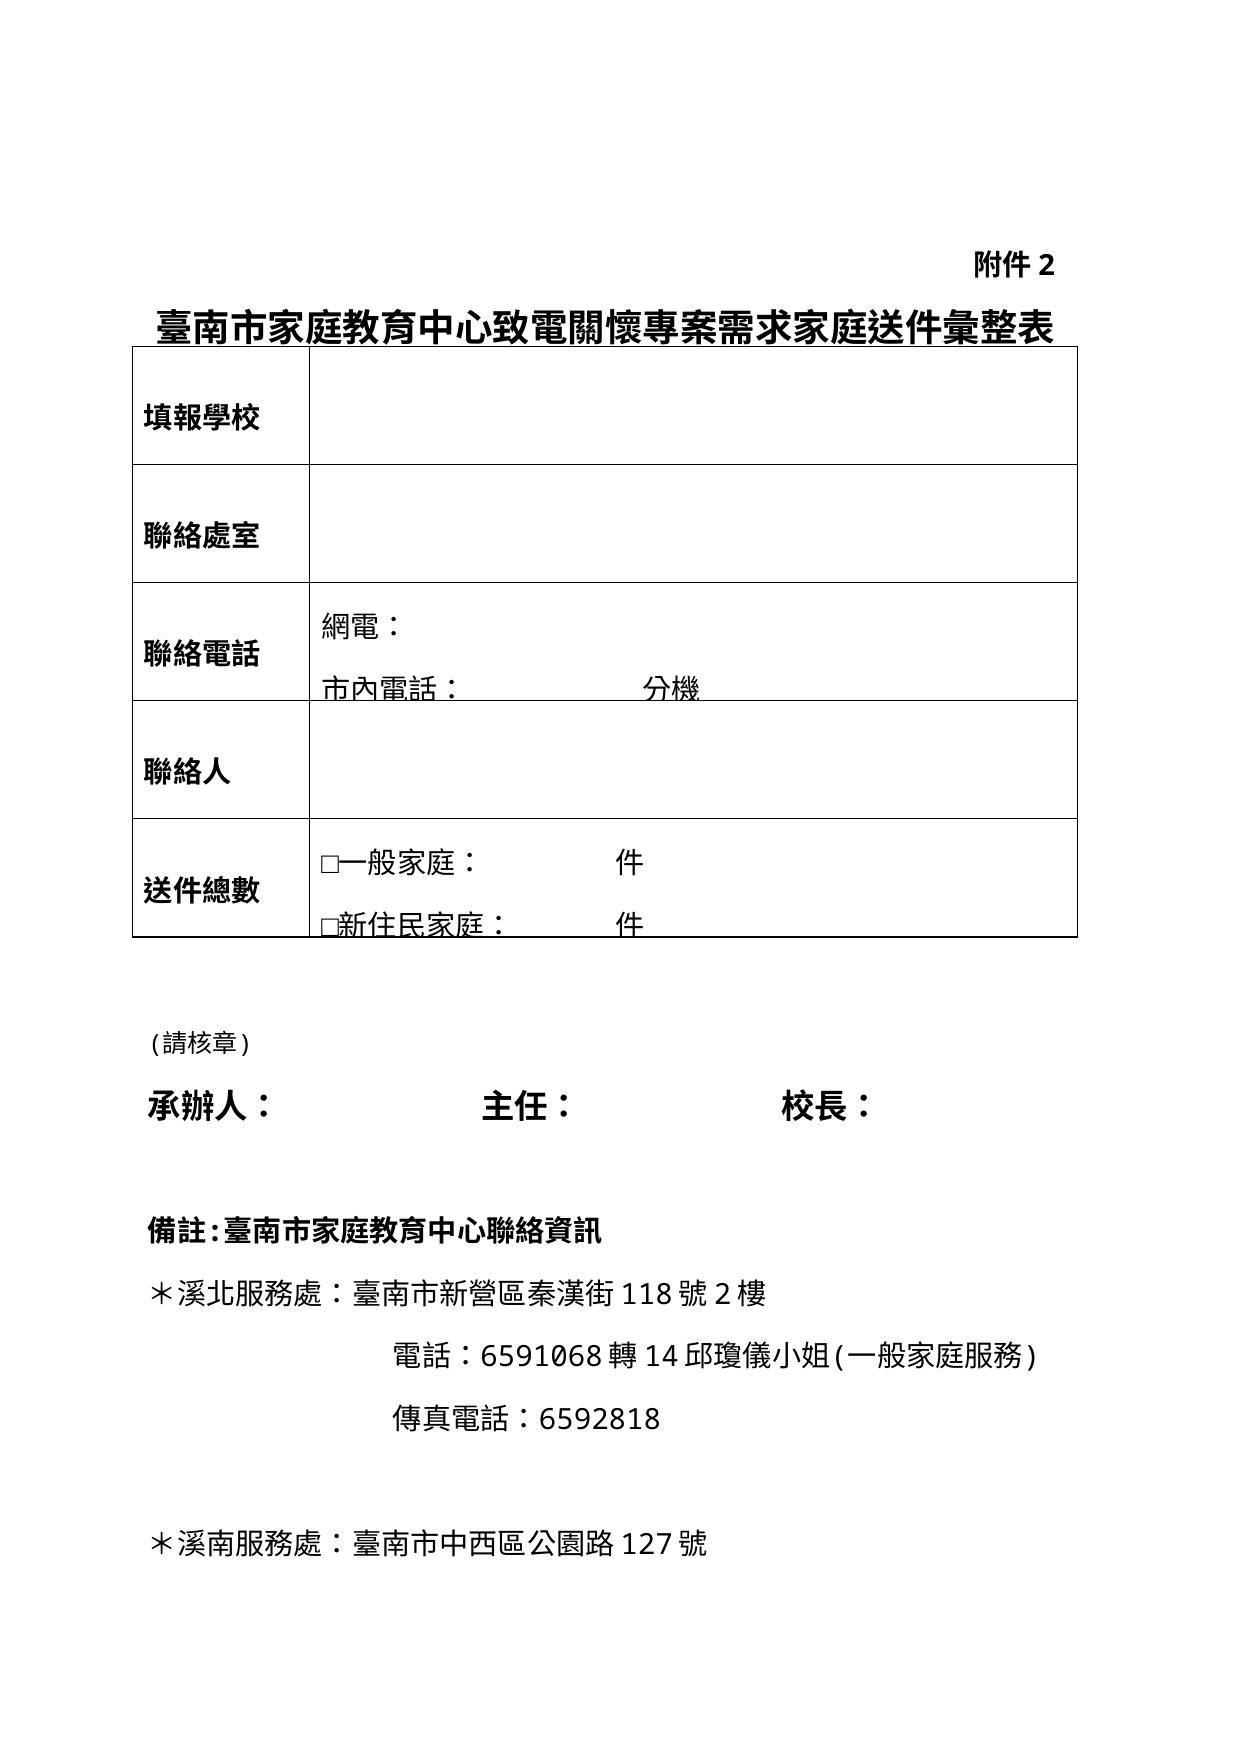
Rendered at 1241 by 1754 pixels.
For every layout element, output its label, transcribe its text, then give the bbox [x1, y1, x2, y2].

table_header 填報學校 [133, 347, 309, 464]
text 備註:臺南市家庭教育中心聯絡資訊 [148, 1187, 1092, 1250]
table_header [310, 347, 1077, 464]
table_cell [310, 465, 1077, 582]
text (請核章) [148, 1000, 1092, 1062]
table_cell 聯絡電話 [133, 583, 309, 700]
table_cell 送件總數 [133, 819, 309, 936]
table_cell 聯絡人 [133, 701, 309, 818]
text ＊溪南服務處：臺南市中西區公園路127號 [148, 1500, 1092, 1562]
table_cell 聯絡處室 [133, 465, 309, 582]
table_cell □一般家庭： 件 □新住民家庭： 件 [310, 819, 1077, 936]
text 傳真電話：6592818 [148, 1375, 1092, 1437]
table_cell [310, 701, 1077, 818]
text 電話：6591068轉14邱瓊儀小姐(一般家庭服務) [148, 1312, 1092, 1375]
table_cell 網電： 市內電話： 分機 [310, 583, 1077, 700]
text 臺南市家庭教育中心致電關懷專案需求家庭送件彙整表 [148, 283, 1055, 346]
text ＊溪北服務處：臺南市新營區秦漢街118號2樓 [148, 1250, 1092, 1312]
text 承辦人： 主任： 校長： [148, 1062, 1092, 1125]
text 附件2 [148, 221, 1055, 283]
